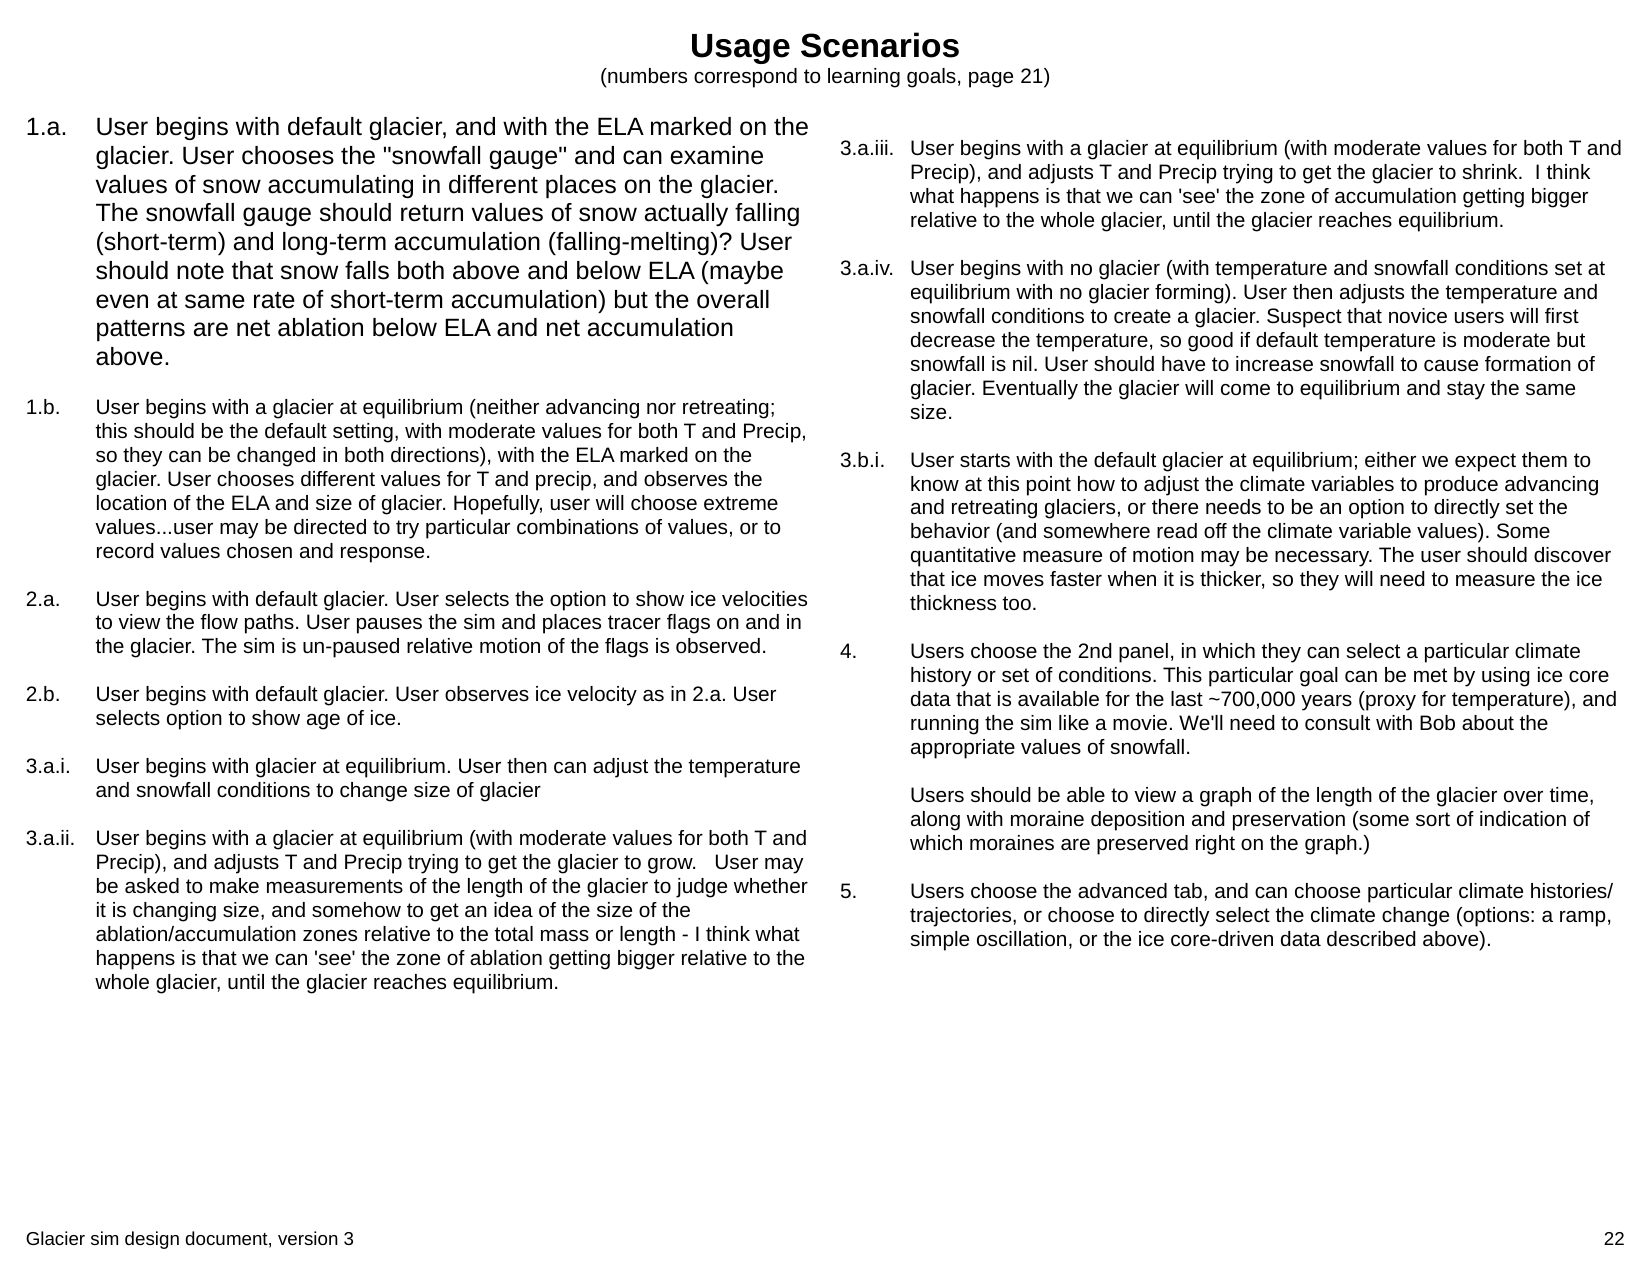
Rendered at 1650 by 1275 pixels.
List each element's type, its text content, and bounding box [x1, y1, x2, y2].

text 3.a.iii. User begins with a glacier at equilibrium (with moderate values for both T and Precip), and adjusts T and Precip trying to get the glacier to shrink. I think what happens is that we can 'see' the zone of accumulation getting bigger relative to the whole glacier, until the glacier reaches equilibrium. [840, 136, 1624, 232]
text 3.b.i. User starts with the default glacier at equilibrium; either we expect them to know at this point how to adjust the climate variables to produce advancing and retreating glaciers, or there needs to be an option to directly set the behavior (and somewhere read off the climate variable values). Some quantitative measure of motion may be necessary. The user should discover that ice moves faster when it is thicker, so they will need to measure the ice thickness too. [840, 447, 1624, 615]
text 3.a.i. User begins with glacier at equilibrium. User then can adjust the temperature and snowfall conditions to change size of glacier [26, 754, 810, 802]
text 2.a. User begins with default glacier. User selects the option to show ice velocities to view the flow paths. User pauses the sim and places tracer flags on and in the glacier. The sim is un-paused relative motion of the flags is observed. [26, 586, 810, 658]
text 1.a. User begins with default glacier, and with the ELA marked on the glacier. User chooses the "snowfall gauge" and can examine values of snow accumulating in different places on the glacier. The snowfall gauge should return values of snow actually falling (short-term) and long-term accumulation (falling-melting)? User should note that snow falls both above and below ELA (maybe even at same rate of short-term accumulation) but the overall patterns are net ablation below ELA and net accumulation above. [26, 112, 810, 371]
text 3.a.iv. User begins with no glacier (with temperature and snowfall conditions set at equilibrium with no glacier forming). User then adjusts the temperature and snowfall conditions to create a glacier. Suspect that novice users will first decrease the temperature, so good if default temperature is moderate but snowfall is nil. User should have to increase snowfall to cause formation of glacier. Eventually the glacier will come to equilibrium and stay the same size. [840, 256, 1624, 423]
text 4. Users choose the 2nd panel, in which they can select a particular climate history or set of conditions. This particular goal can be met by using ice core data that is available for the last ~700,000 years (proxy for temperature), and running the sim like a movie. We'll need to consult with Bob about the appropriate values of snowfall. [840, 639, 1624, 759]
subtitle Usage Scenarios [26, 26, 1624, 64]
text Users should be able to view a graph of the length of the glacier over time, along with moraine deposition and preservation (some sort of indication of which moraines are preserved right on the graph.) [840, 783, 1624, 855]
subtitle (numbers correspond to learning goals, page 21) [26, 64, 1624, 88]
text 2.b. User begins with default glacier. User observes ice velocity as in 2.a. User selects option to show age of ice. [26, 682, 810, 730]
text 1.b. User begins with a glacier at equilibrium (neither advancing nor retreating; this should be the default setting, with moderate values for both T and Precip, so they can be changed in both directions), with the ELA marked on the glacier. User chooses different values for T and precip, and observes the location of the ELA and size of glacier. Hopefully, user will choose extreme values...user may be directed to try particular combinations of values, or to record values chosen and response. [26, 395, 810, 562]
text 5. Users choose the advanced tab, and can choose particular climate histories/ trajectories, or choose to directly select the climate change (options: a ramp, simple oscillation, or the ice core-driven data described above). [840, 879, 1624, 951]
text 3.a.ii. User begins with a glacier at equilibrium (with moderate values for both T and Precip), and adjusts T and Precip trying to get the glacier to grow. User may be asked to make measurements of the length of the glacier to judge whether it is changing size, and somehow to get an idea of the size of the ablation/accumulation zones relative to the total mass or length - I think what happens is that we can 'see' the zone of ablation getting bigger relative to the whole glacier, until the glacier reaches equilibrium. [26, 826, 810, 994]
